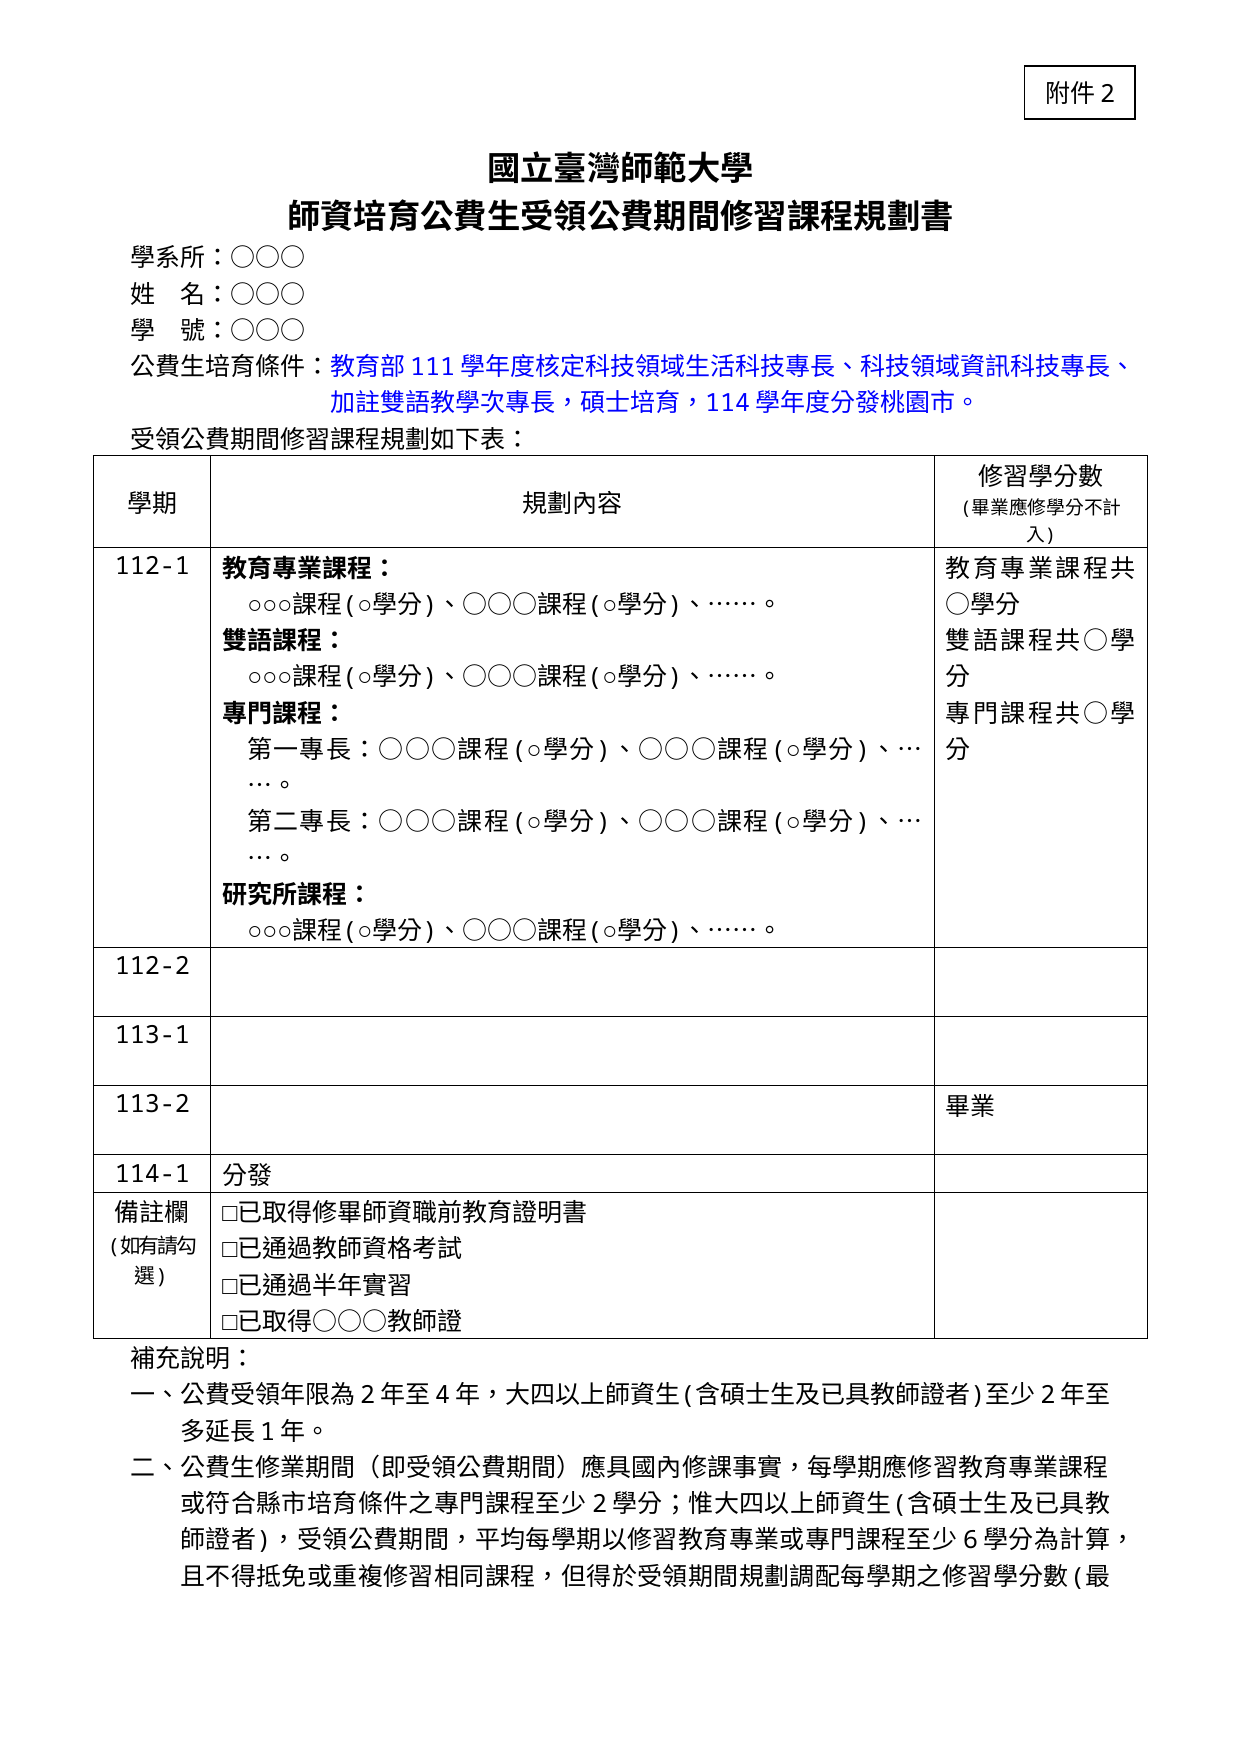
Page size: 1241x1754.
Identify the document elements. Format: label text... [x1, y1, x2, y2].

table_cell □已取得修畢師資職前教育證明書 □已通過教師資格考試 □已通過半年實習 □已取得○○○教師證 [211, 1193, 934, 1338]
table_cell 畢業 [935, 1086, 1147, 1154]
text 學系所：○○○ [130, 238, 1110, 274]
table_cell 113-2 [94, 1086, 210, 1154]
text 補充說明： [130, 1339, 1110, 1375]
table_cell 112-2 [94, 948, 210, 1016]
table_cell [211, 1086, 934, 1154]
table_cell 備註欄 (如有請勾選) [94, 1193, 210, 1338]
text [1025, 67, 1134, 118]
table_cell 教育專業課程共○學分 雙語課程共○學分 專門課程共○學分 [935, 548, 1147, 947]
table_cell 分發 [211, 1155, 934, 1192]
table_cell [935, 1017, 1147, 1085]
table_header 學期 [94, 456, 210, 547]
table_cell 教育專業課程： ○○○課程(○學分)、○○○課程(○學分)、……。 雙語課程： ○○○課程(○學分)、○○○課程(○學分)、……。 專門課程： 第一專長：○○○課程(○學分)、○○○課程(○學分)、……。 第二專長：○○○課程(○學分)、○○○課程(○學分)、……。 研究所課程： ○○○課程(○學分)、○○○課程(○學分)、……。 [211, 548, 934, 947]
table_cell [935, 948, 1147, 1016]
table_cell 113-1 [94, 1017, 210, 1085]
table_cell [211, 1017, 934, 1085]
text 一、公費受領年限為2年至4年，大四以上師資生(含碩士生及已具教師證者)至少2年至多延長1年。 [130, 1375, 1110, 1447]
text 受領公費期間修習課程規劃如下表： [130, 419, 1110, 455]
table_cell 112-1 [94, 548, 210, 947]
table_cell [935, 1193, 1147, 1338]
table_cell [211, 948, 934, 1016]
text 師資培育公費生受領公費期間修習課程規劃書 [130, 189, 1110, 238]
text 公費生培育條件：教育部111學年度核定科技領域生活科技專長、科技領域資訊科技專長、加註雙語教學次專長，碩士培育，114學年度分發桃園市。 [130, 347, 1110, 419]
table_cell [935, 1155, 1147, 1192]
text 國立臺灣師範大學 [130, 141, 1110, 189]
text 學 號：○○○ [130, 310, 1110, 347]
table_header 修習學分數 (畢業應修學分不計入) [935, 456, 1147, 547]
text 附件2 [1040, 74, 1119, 110]
text 二、公費生修業期間（即受領公費期間）應具國內修課事實，每學期應修習教育專業課程或符合縣市培育條件之專門課程至少2學分；惟大四以上師資生(含碩士生及已具教師證者)，受領公費期間，平均每學期以修習教育專業或專門課程至少6學分為計算，且不得抵免或重複修習相同課程，但得於受領期間規劃調配每學期之修習學分數(最低應修習學分數：6學分*4學期=24學分；6學分*5學期=30學分；6學分*6學期=36學分) [130, 1447, 1110, 1592]
text 姓 名：○○○ [130, 274, 1110, 310]
table_header 規劃內容 [211, 456, 934, 547]
table_cell 114-1 [94, 1155, 210, 1192]
